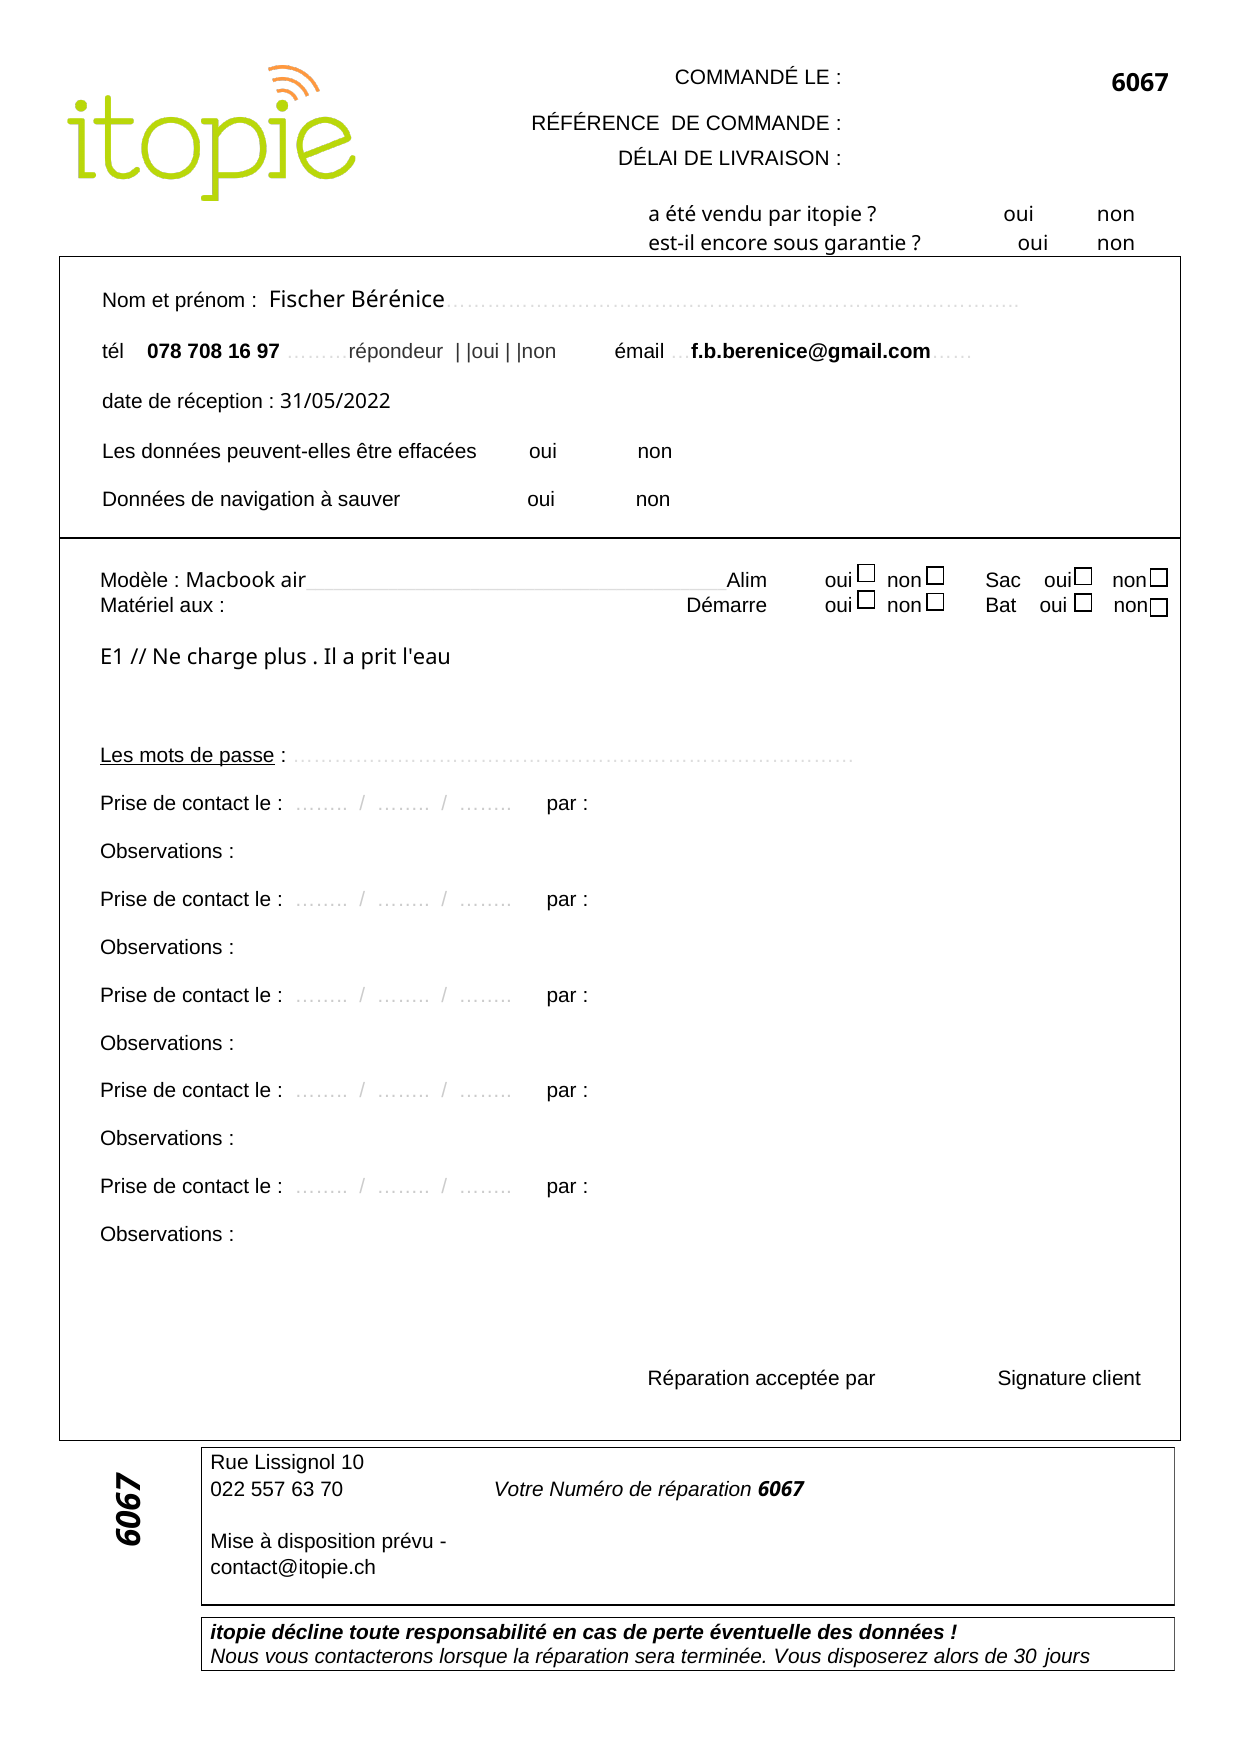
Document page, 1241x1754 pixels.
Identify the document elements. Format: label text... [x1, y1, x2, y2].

text Prise de contact le : …….. / …….. / …….. par : [60, 1075, 1180, 1102]
text Observations : [60, 1027, 1180, 1054]
text Observations : [60, 931, 1180, 958]
text Modèle : Macbook air Alim oui non Sac oui non [60, 562, 856, 590]
table_cell itopie décline toute responsabilité en cas de perte éventuelle des données ! Nous vous contacterons lorsque la réparation sera terminée. Vous disposerez alors de 30 jours [195, 1611, 1180, 1677]
text Les données peuvent-elles être effacées oui non [60, 436, 1180, 463]
table_header 6067 [847, 59, 1180, 104]
text Observations : [60, 1219, 1180, 1246]
text E1 // Ne charge plus . Il a prit l'eau [60, 638, 1180, 671]
table_cell [847, 140, 1180, 175]
text Données de navigation à sauver oui non [60, 484, 1180, 511]
text Prise de contact le : …….. / …….. / …….. par : [60, 883, 1180, 911]
text est-il encore sous garantie ? oui non [59, 228, 1181, 256]
table_cell [847, 105, 1180, 140]
text Prise de contact le : …….. / …….. / …….. par : [60, 788, 1180, 815]
text tél 078 708 16 97 ………répondeur | |oui | |non émail …f.b.berenice@gmail.com…… [60, 335, 1180, 362]
text date de réception : 31/05/2022 [60, 383, 1180, 415]
picture [67, 65, 356, 201]
text Les mots de passe : ……………………………………………………………………… [60, 740, 1180, 767]
text Réparation acceptée par Signature client [60, 1363, 1180, 1390]
text Matériel aux : Démarre oui non Bat oui non [60, 590, 1180, 617]
text Observations : [60, 1123, 1180, 1150]
text Prise de contact le : …….. / …….. / …….. par : [60, 1171, 1180, 1198]
table_cell DÉLAI DE LIVRAISON : [490, 140, 847, 175]
text Nom et prénom : Fischer Bérénice……………………………………………………………………….. [60, 280, 1180, 314]
text Modèle : Macbook air Alim oui non Sac oui non [879, 562, 925, 590]
text a été vendu par itopie ? oui non [59, 199, 1181, 228]
text Modèle : Macbook air Alim oui non Sac oui non [948, 562, 1180, 590]
table_header 6067 [59, 1441, 195, 1677]
table_header Rue Lissignol 10 022 557 63 70 Votre Numéro de réparation 6067 Mise à disposition prévu - contact@itopie.ch [195, 1441, 1180, 1611]
table_header COMMANDÉ LE : [490, 59, 847, 104]
text Observations : [60, 836, 1180, 863]
table_cell RÉFÉRENCE DE COMMANDE : [490, 105, 847, 140]
text Prise de contact le : …….. / …….. / …….. par : [60, 979, 1180, 1006]
